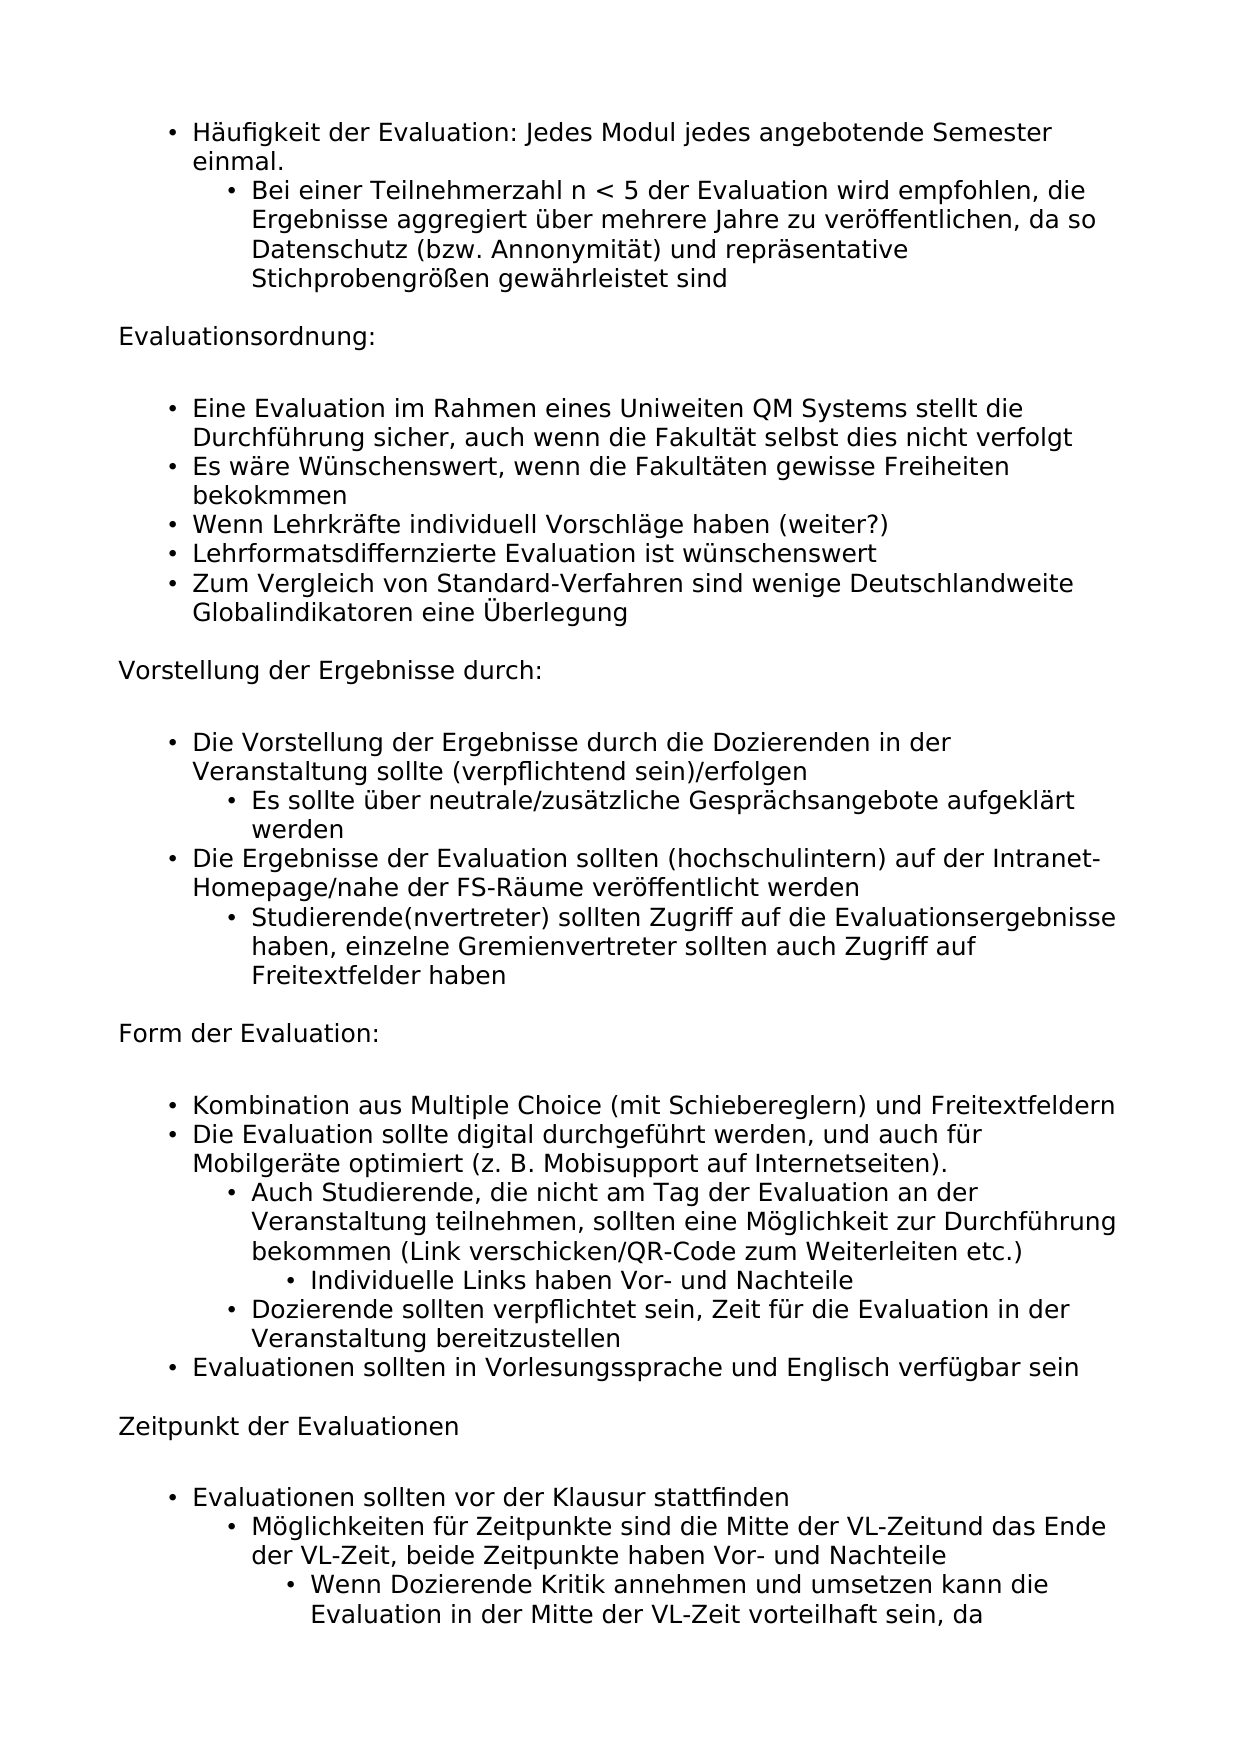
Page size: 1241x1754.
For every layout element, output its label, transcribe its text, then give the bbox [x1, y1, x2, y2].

list Auch Studierende, die nicht am Tag der Evaluation an der Veranstaltung teilnehmen, sollten eine Möglichkeit zur Durchführung bekommen (Link verschicken/QR-Code zum Weiterleiten etc.) [236, 1178, 1122, 1266]
list Es wäre Wünschenswert, wenn die Fakultäten gewisse Freiheiten bekokmmen [177, 452, 1122, 510]
list Die Vorstellung der Ergebnisse durch die Dozierenden in der Veranstaltung sollte (verpflichtend sein)/erfolgen [177, 728, 1122, 786]
list Lehrformatsdiffernzierte Evaluation ist wünschenswert [177, 539, 1122, 569]
list Die Ergebnisse der Evaluation sollten (hochschulintern) auf der Intranet-Homepage/nahe der FS-Räume veröffentlicht werden [177, 844, 1122, 903]
list Möglichkeiten für Zeitpunkte sind die Mitte der VL-Zeitund das Ende der VL-Zeit, beide Zeitpunkte haben Vor- und Nachteile [236, 1512, 1122, 1571]
list Bei einer Teilnehmerzahl n < 5 der Evaluation wird empfohlen, die Ergebnisse aggregiert über mehrere Jahre zu veröffentlichen, da so Datenschutz (bzw. Annonymität) und repräsentative Stichprobengrößen gewährleistet sind [236, 176, 1122, 293]
list Studierende(nvertreter) sollten Zugriff auf die Evaluationsergebnisse haben, einzelne Gremienvertreter sollten auch Zugriff auf Freitextfelder haben [236, 903, 1122, 990]
list Evaluationen sollten in Vorlesungssprache und Englisch verfügbar sein [177, 1353, 1122, 1382]
list Häufigkeit der Evaluation: Jedes Modul jedes angebotende Semester einmal. [177, 118, 1122, 176]
list Individuelle Links haben Vor- und Nachteile [295, 1266, 1122, 1295]
list Evaluationen sollten vor der Klausur stattfinden [177, 1483, 1122, 1512]
list Dozierende sollten verpflichtet sein, Zeit für die Evaluation in der Veranstaltung bereitzustellen [236, 1295, 1122, 1353]
list Die Evaluation sollte digital durchgeführt werden, und auch für Mobilgeräte optimiert (z. B. Mobisupport auf Internetseiten). [177, 1120, 1122, 1178]
list Zum Vergleich von Standard-Verfahren sind wenige Deutschlandweite Globalindikatoren eine Überlegung [177, 569, 1122, 627]
text Vorstellung der Ergebnisse durch: [118, 657, 1122, 686]
list Eine Evaluation im Rahmen eines Uniweiten QM Systems stellt die Durchführung sicher, auch wenn die Fakultät selbst dies nicht verfolgt [177, 394, 1122, 452]
text Form der Evaluation: [118, 1020, 1122, 1049]
text Evaluationsordnung: [118, 323, 1122, 352]
text Zeitpunkt der Evaluationen [118, 1412, 1122, 1441]
list Kombination aus Multiple Choice (mit Schiebereglern) und Freitextfeldern [177, 1091, 1122, 1120]
list Wenn Dozierende Kritik annehmen und umsetzen kann die Evaluation in der Mitte der VL-Zeit vorteilhaft sein, da [295, 1571, 1122, 1629]
list Wenn Lehrkräfte individuell Vorschläge haben (weiter?) [177, 510, 1122, 539]
list Es sollte über neutrale/zusätzliche Gesprächsangebote aufgeklärt werden [236, 786, 1122, 844]
